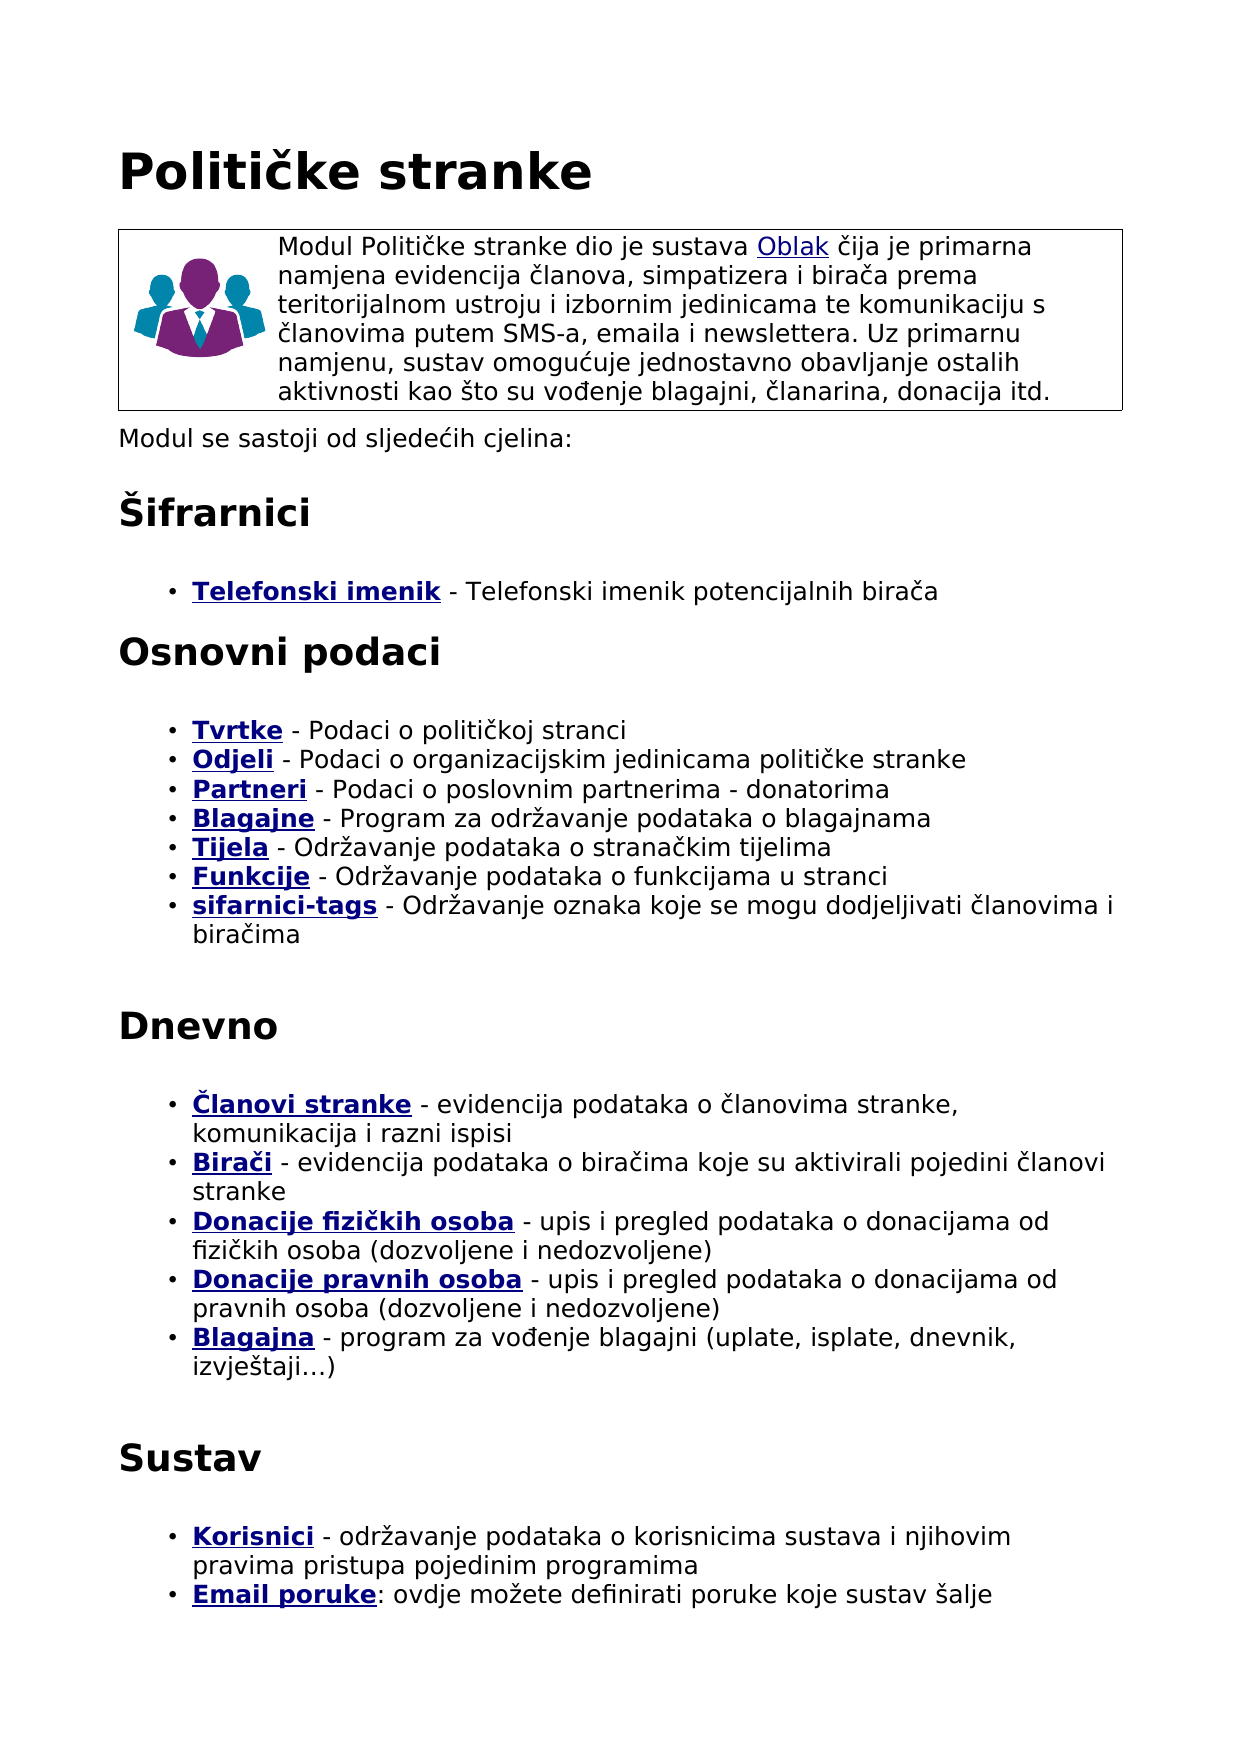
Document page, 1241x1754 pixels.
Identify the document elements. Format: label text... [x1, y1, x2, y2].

list Telefonski imenik - Telefonski imenik potencijalnih birača [177, 577, 1122, 606]
list Partneri - Podaci o poslovnim partnerima - donatorima [177, 775, 1122, 804]
text Modul se sastoji od sljedećih cjelina: [118, 424, 1122, 454]
subtitle Šifrarnici [118, 491, 1122, 535]
list Birači - evidencija podataka o biračima koje su aktivirali pojedini članovi stranke [177, 1148, 1122, 1207]
table_header Modul Političke stranke dio je sustava Oblak čija je primarna namjena evidencija članova, simpatizera i birača prema teritorijalnom ustroju i izbornim jedinicama te komunikaciju s članovima putem SMS-a, emaila i newslettera. Uz primarnu namjenu, sustav omogućuje jednostavno obavljanje ostalih aktivnosti kao što su vođenje blagajni, članarina, donacija itd. [119, 230, 1122, 409]
list Tvrtke - Podaci o političkoj stranci [177, 717, 1122, 746]
list Članovi stranke - evidencija podataka o članovima stranke, komunikacija i razni ispisi [177, 1090, 1122, 1148]
list Blagajne - Program za održavanje podataka o blagajnama [177, 804, 1122, 833]
list Donacije fizičkih osoba - upis i pregled podataka o donacijama od fizičkih osoba (dozvoljene i nedozvoljene) [177, 1207, 1122, 1265]
subtitle Političke stranke [118, 143, 1122, 201]
list Odjeli - Podaci o organizacijskim jedinicama političke stranke [177, 746, 1122, 775]
list Tijela - Održavanje podataka o stranačkim tijelima [177, 833, 1122, 862]
list Email poruke: ovdje možete definirati poruke koje sustav šalje [177, 1580, 1122, 1609]
list Korisnici - održavanje podataka o korisnicima sustava i njihovim pravima pristupa pojedinim programima [177, 1522, 1122, 1580]
subtitle Sustav [118, 1436, 1122, 1480]
list sifarnici-tags - Održavanje oznaka koje se mogu dodjeljivati članovima i biračima [177, 892, 1122, 950]
picture [121, 231, 278, 388]
subtitle Dnevno [118, 1004, 1122, 1048]
list Donacije pravnih osoba - upis i pregled podataka o donacijama od pravnih osoba (dozvoljene i nedozvoljene) [177, 1265, 1122, 1323]
list Blagajna - program za vođenje blagajni (uplate, isplate, dnevnik, izvještaji…) [177, 1323, 1122, 1382]
subtitle Osnovni podaci [118, 631, 1122, 674]
list Funkcije - Održavanje podataka o funkcijama u stranci [177, 862, 1122, 892]
